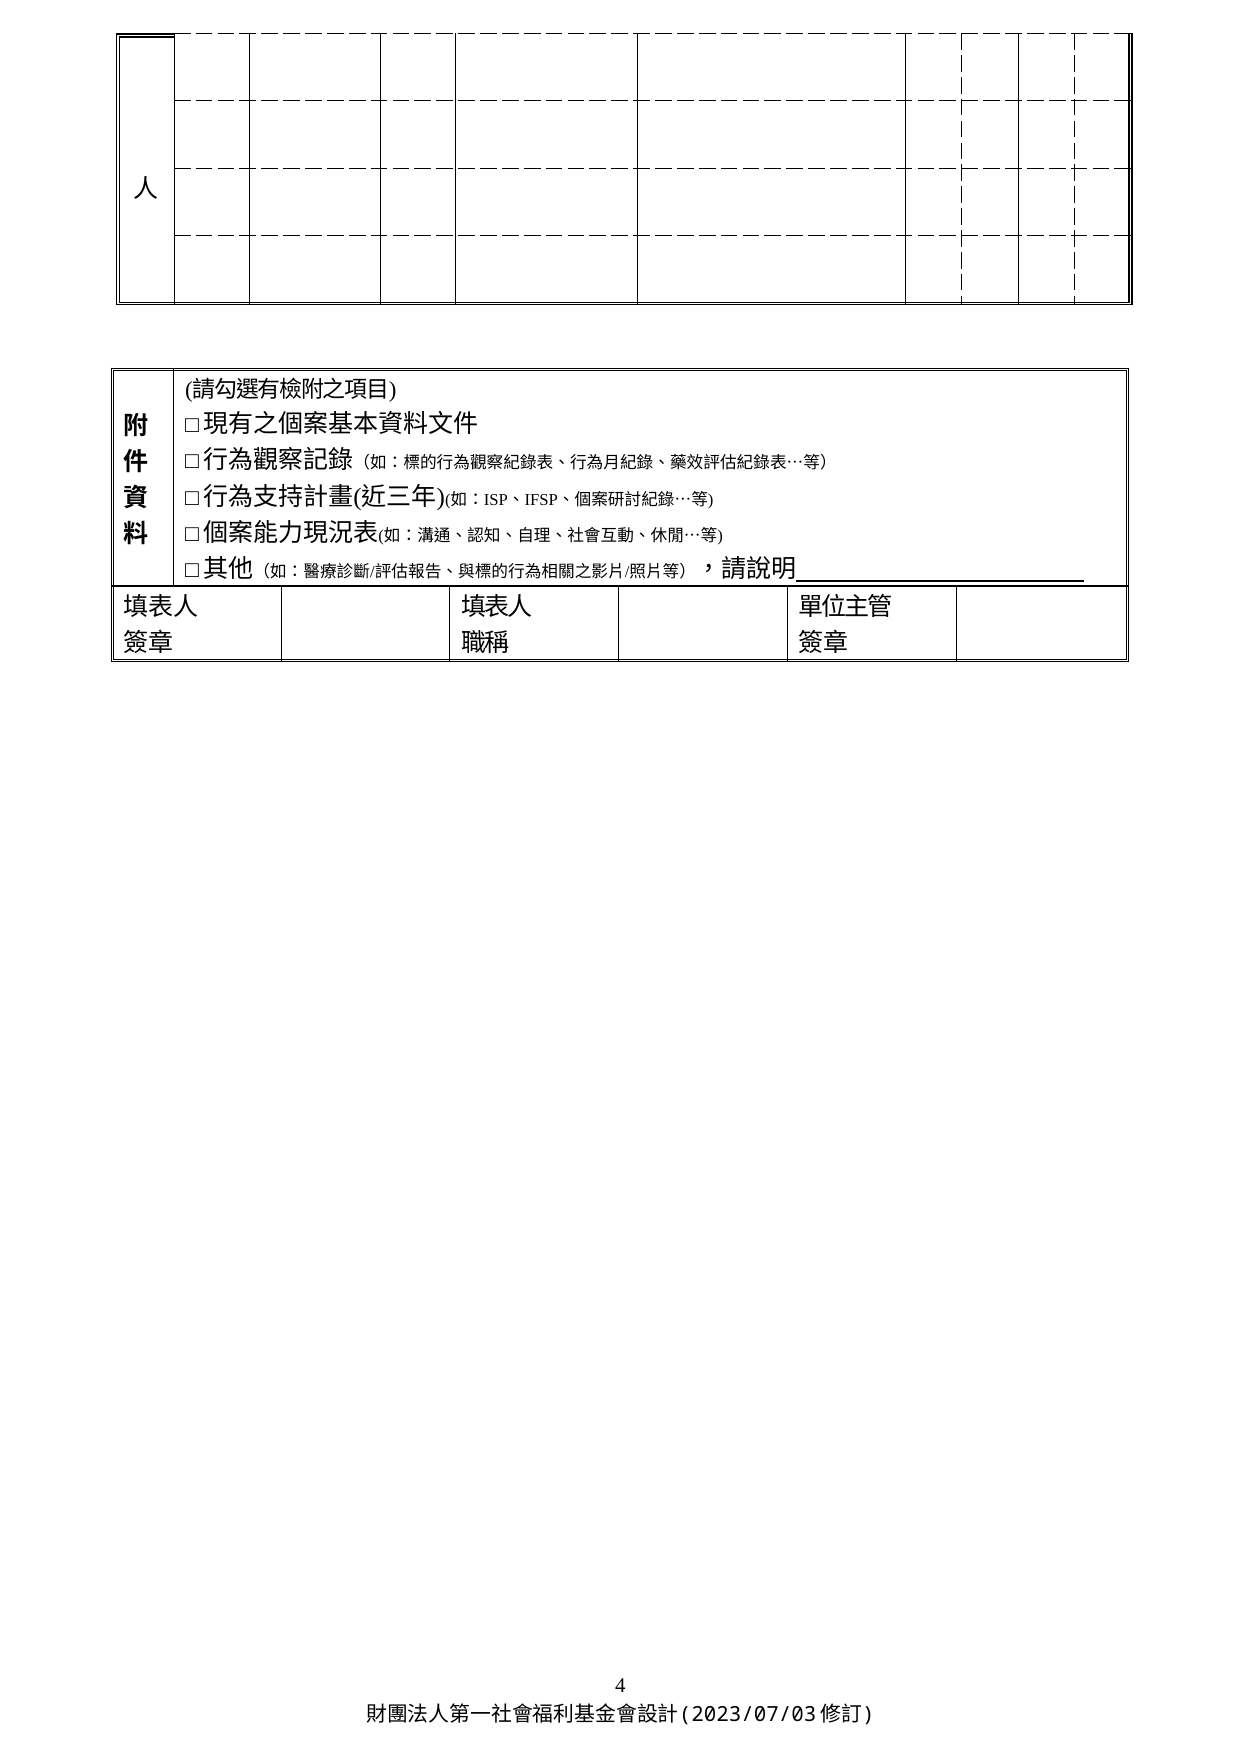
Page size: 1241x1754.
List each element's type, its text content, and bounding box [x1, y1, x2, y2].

table_cell [175, 100, 249, 167]
table_cell [1074, 100, 1128, 167]
table_cell 單位主管 簽章 [788, 587, 956, 659]
table_cell 填表人 簽章 [114, 587, 281, 659]
table_cell [250, 235, 380, 302]
table_cell 人 [120, 38, 174, 302]
table_cell [638, 235, 905, 302]
table_cell [456, 33, 637, 100]
table_cell [962, 100, 1018, 167]
table_cell [1019, 235, 1074, 302]
table_cell [1074, 235, 1128, 302]
table_cell [456, 235, 637, 302]
table_cell [282, 587, 449, 659]
table_cell [381, 100, 455, 167]
table_cell [906, 168, 962, 234]
table_cell [250, 100, 380, 167]
table_cell [456, 168, 637, 234]
table_cell [962, 168, 1018, 234]
table_cell [175, 33, 249, 100]
table_cell 填表人 職稱 [450, 587, 618, 659]
table_cell [957, 587, 1126, 659]
table_header (請勾選有檢附之項目) □ 現有之個案基本資料文件 □ 行為觀察記錄（如：標的行為觀察紀錄表、行為月紀錄、藥效評估紀錄表…等） □ 行為支持計畫(近三年)(如：ISP、IFSP、個案研討紀錄…等) □ 個案能力現況表(如：溝通、認知、自理、社會互動、休閒…等) □ 其他（如：醫療診斷/評估報告、與標的行為相關之影片/照片等），請說明 [174, 371, 1126, 585]
table_cell [906, 100, 962, 167]
table_cell [1074, 168, 1128, 234]
table_cell [638, 100, 905, 167]
table_cell [638, 33, 905, 100]
table_cell [962, 235, 1018, 302]
table_cell [250, 33, 380, 100]
table_cell [906, 235, 962, 302]
table_cell [175, 168, 249, 234]
table_cell [1019, 100, 1074, 167]
table_cell [962, 33, 1018, 100]
table_cell [175, 235, 249, 302]
table_cell [1074, 33, 1128, 100]
table_cell [381, 168, 455, 234]
table_cell [381, 235, 455, 302]
table_cell [1019, 168, 1074, 234]
table_cell [250, 168, 380, 234]
table_cell [638, 168, 905, 234]
table_cell [456, 100, 637, 167]
table_header 附件資料 [114, 371, 173, 585]
table_cell [619, 587, 787, 659]
table_cell [381, 33, 455, 100]
table_cell [906, 33, 962, 100]
table_cell [1019, 33, 1074, 100]
